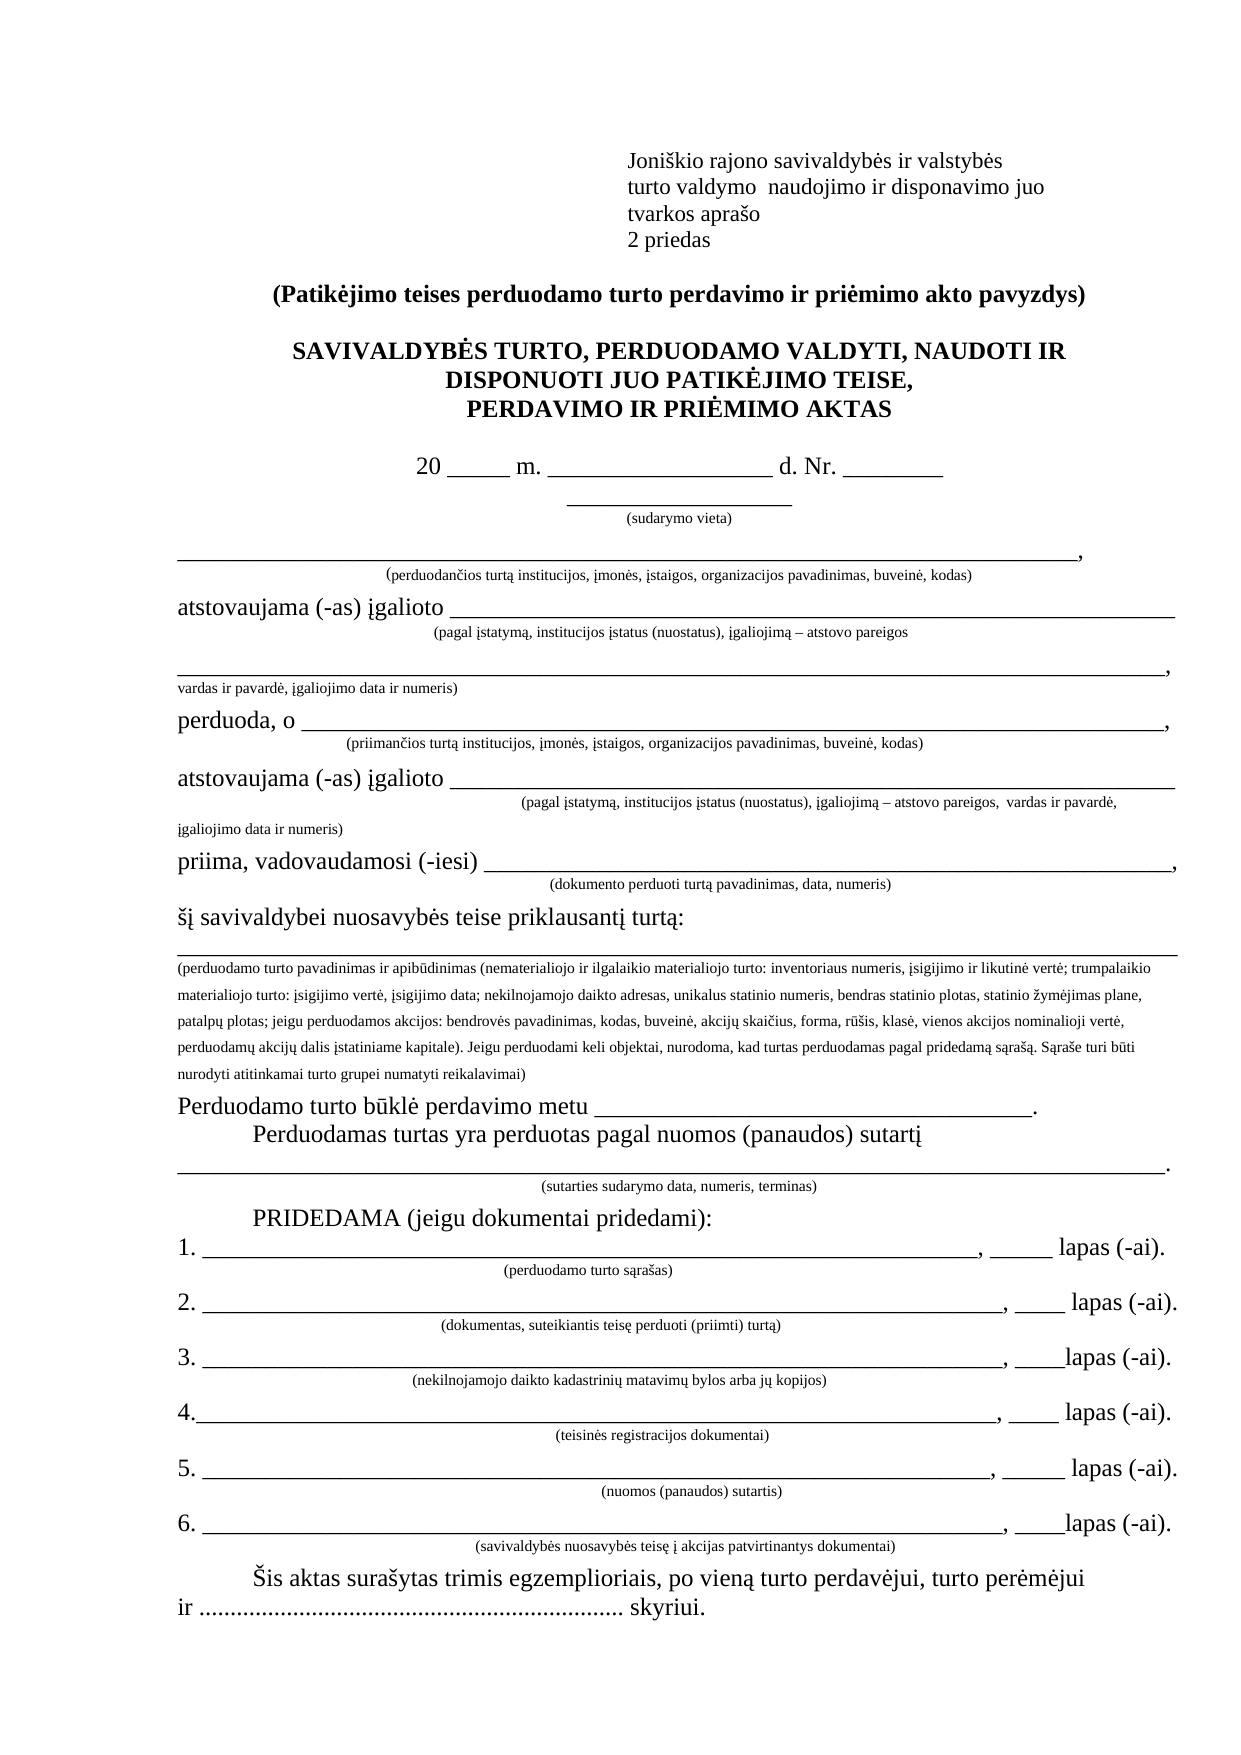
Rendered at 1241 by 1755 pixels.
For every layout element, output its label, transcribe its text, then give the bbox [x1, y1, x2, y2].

text (nekilnojamojo daikto kadastrinių matavimų bylos arba jų kopijos) [177, 1371, 1181, 1397]
text atstovaujama (-as) įgalioto __________________________________________________________ (pagal įstatymą, institucijos įstatus (nuostatus), įgaliojimą – atstovo pareigos [177, 592, 1181, 650]
text tvarkos aprašo [552, 199, 1181, 226]
text (dokumento perduoti turtą pavadinimas, data, numeris) [177, 875, 1181, 902]
text priima, vadovaudamosi (-iesi) _______________________________________________________, [177, 846, 1181, 875]
text DISPONUOTI JUO PATIKĖJIMO TEISE, [177, 365, 1181, 394]
text (sudarymo vieta) [177, 509, 1181, 535]
text __________________ [177, 480, 1181, 509]
text 2 priedas [552, 226, 1181, 252]
text 1. ______________________________________________________________, _____ lapas (-ai). [177, 1232, 1181, 1261]
text Joniškio rajono savivaldybės ir valstybės [327, 147, 1181, 173]
text (dokumentas, suteikiantis teisę perduoti (priimti) turtą) [177, 1316, 1181, 1342]
text šį savivaldybei nuosavybės teise priklausantį turtą: ________________________________________________________________________________ [177, 902, 1181, 959]
text vardas ir pavardė, įgaliojimo data ir numeris) [177, 679, 1181, 705]
text 3. ________________________________________________________________, ____lapas (-ai). [177, 1342, 1181, 1371]
text _______________________________________________________________________________, [177, 650, 1181, 679]
text (perduodančios turtą institucijos, įmonės, įstaigos, organizacijos pavadinimas, buveinė, kodas) [177, 564, 1181, 592]
text (Patikėjimo teises perduodamo turto perdavimo ir priėmimo akto pavyzdys) [177, 279, 1181, 307]
text ________________________________________________________________________, [177, 535, 1181, 564]
text Perduodamas turtas yra perduotas pagal nuomos (panaudos) sutartį _______________________________________________________________________________. [177, 1119, 1181, 1177]
text SAVIVALDYBĖS TURTO, PERDUODAMO VALDYTI, NAUDOTI IR [177, 336, 1181, 365]
text turto valdymo naudojimo ir disponavimo juo [265, 173, 1181, 199]
text (savivaldybės nuosavybės teisę į akcijas patvirtinantys dokumentai) [177, 1536, 1181, 1563]
text (perduodamo turto pavadinimas ir apibūdinimas (nematerialiojo ir ilgalaikio materialiojo turto: inventoriaus numeris, įsigijimo ir likutinė vertė; trumpalaikio materialiojo turto: įsigijimo vertė, įsigijimo data; nekilnojamojo daikto adresas, unikalus statinio numeris, bendras statinio plotas, statinio žymėjimas plane, patalpų plotas; jeigu perduodamos akcijos: bendrovės pavadinimas, kodas, buveinė, akcijų skaičius, forma, rūšis, klasė, vienos akcijos nominalioji vertė, perduodamų akcijų dalis įstatiniame kapitale). Jeigu perduodami keli objektai, nurodoma, kad turtas perduodamas pagal pridedamą sąrašą. Sąraše turi būti nurodyti atitinkamai turto grupei numatyti reikalavimai) [177, 959, 1181, 1091]
text (nuomos (panaudos) sutartis) [177, 1481, 1181, 1508]
text 6. ________________________________________________________________, ____lapas (-ai). [177, 1508, 1181, 1536]
text (priimančios turtą institucijos, įmonės, įstaigos, organizacijos pavadinimas, buveinė, kodas) [177, 734, 1181, 763]
text 2. ________________________________________________________________, ____ lapas (-ai). [177, 1287, 1181, 1316]
text PRIDEDAMA (jeigu dokumentai pridedami): [177, 1203, 1181, 1232]
text atstovaujama (-as) įgalioto __________________________________________________________ [177, 763, 1181, 791]
text PERDAVIMO IR PRIĖMIMO AKTAS [177, 394, 1181, 422]
text perduoda, o _____________________________________________________________________, [177, 705, 1181, 734]
text 4.________________________________________________________________, ____ lapas (-ai). [177, 1397, 1181, 1426]
text 20 _____ m. __________________ d. Nr. ________ [177, 451, 1181, 480]
text (perduodamo turto sąrašas) [177, 1261, 1181, 1287]
text (sutarties sudarymo data, numeris, terminas) [177, 1177, 1181, 1203]
text Perduodamo turto būklė perdavimo metu ___________________________________. [177, 1091, 1181, 1119]
text (pagal įstatymą, institucijos įstatus (nuostatus), įgaliojimą – atstovo pareigos, vardas ir pavardė, įgaliojimo data ir numeris) [177, 791, 1181, 846]
text 5. _______________________________________________________________, _____ lapas (-ai). [177, 1453, 1181, 1481]
text Šis aktas surašytas trimis egzemplioriais, po vieną turto perdavėjui, turto perėmėjui ir .................................................................... skyriui. [177, 1563, 1181, 1620]
text (teisinės registracijos dokumentai) [177, 1426, 1181, 1453]
